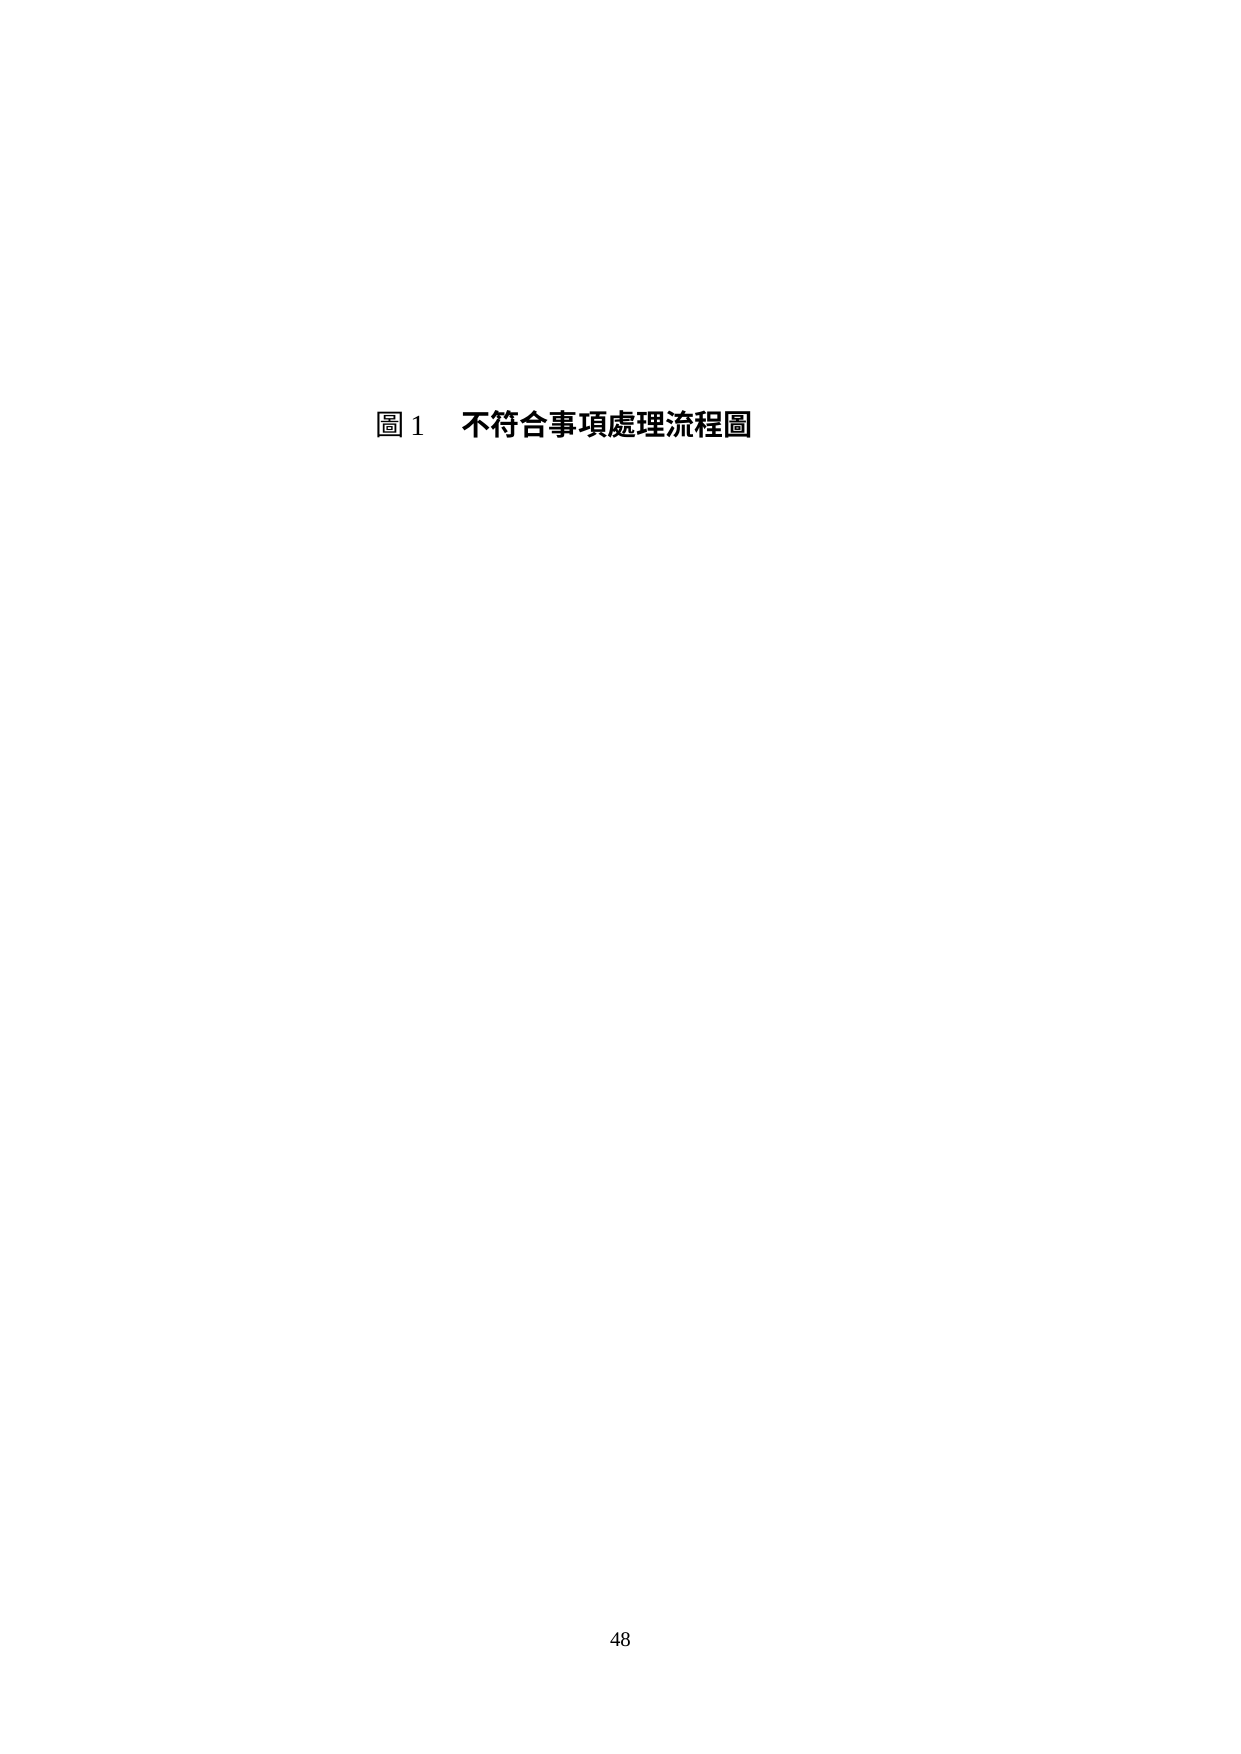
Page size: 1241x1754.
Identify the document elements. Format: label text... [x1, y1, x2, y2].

text 圖1 不符合事項處理流程圖 [221, 385, 1092, 460]
